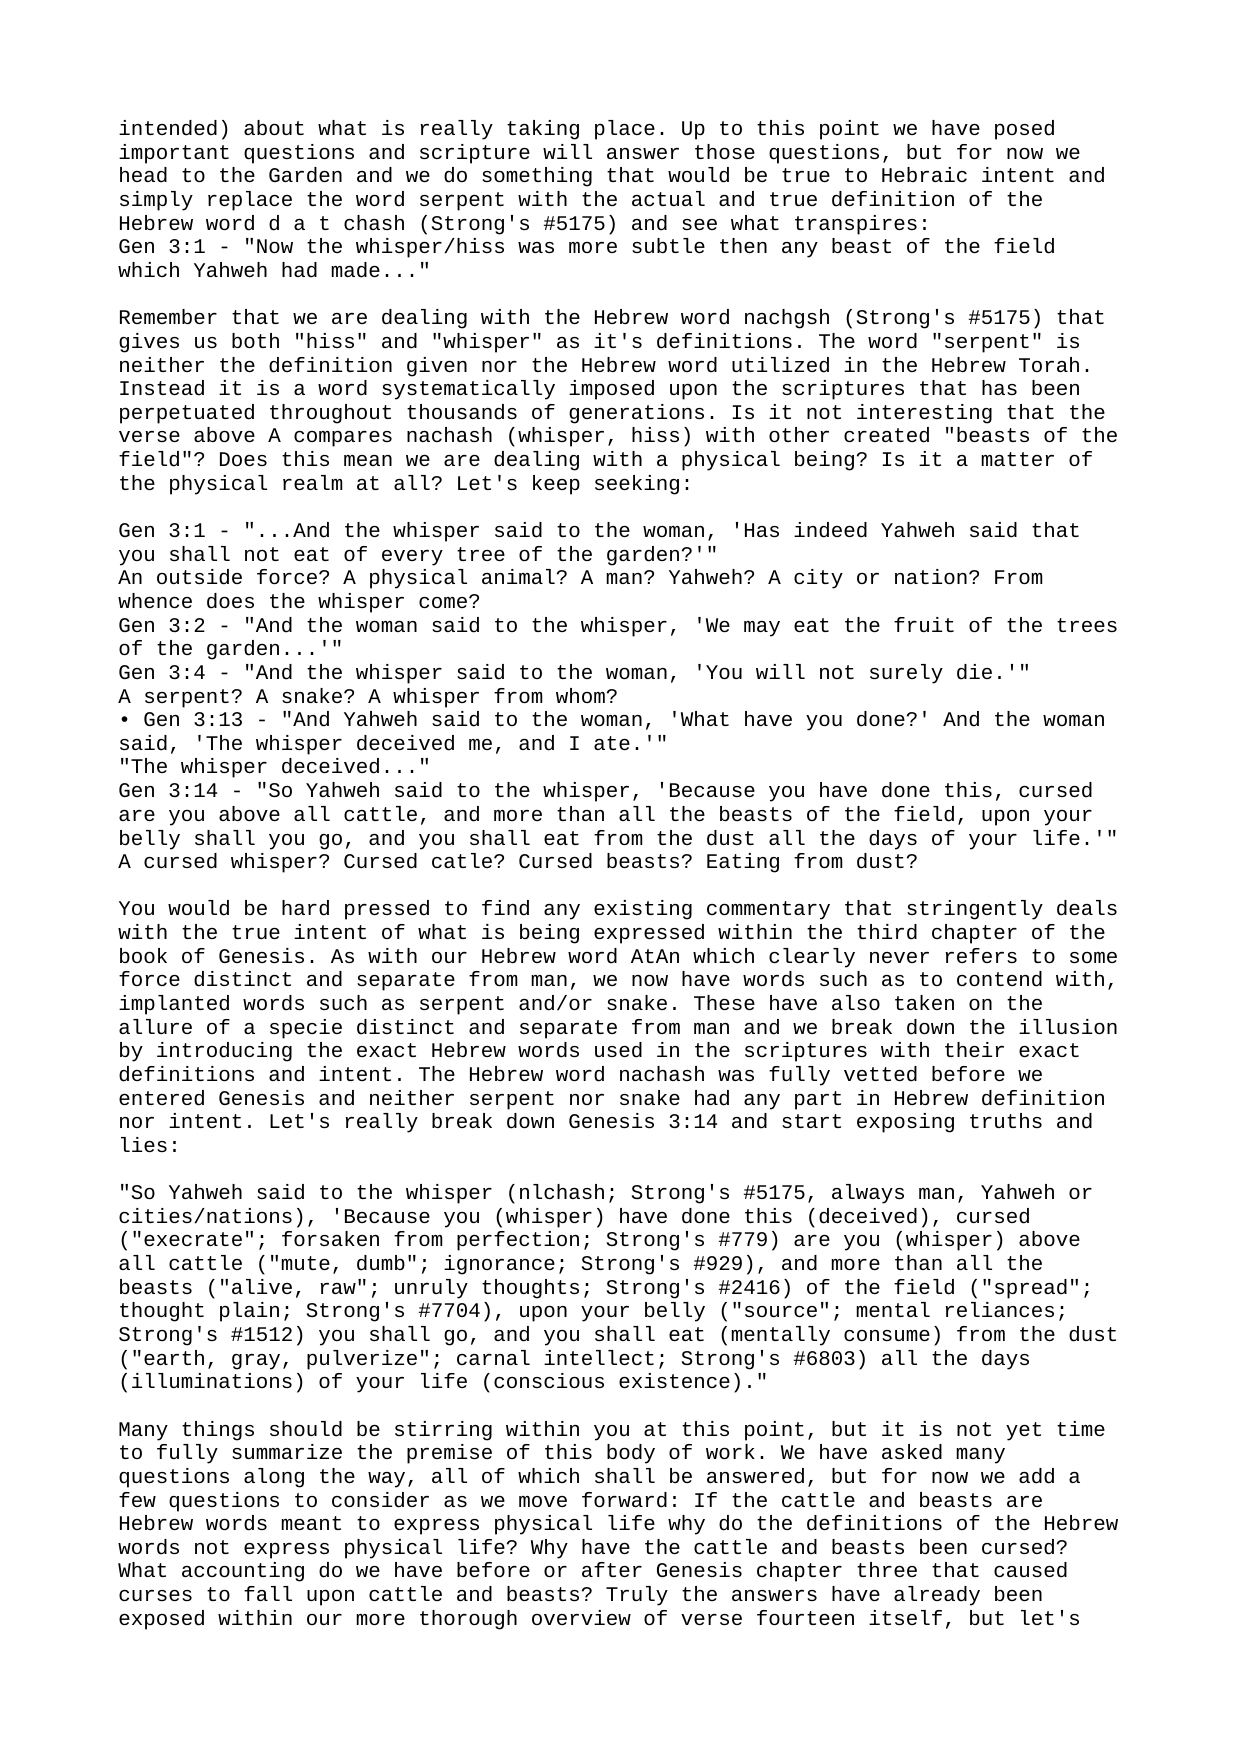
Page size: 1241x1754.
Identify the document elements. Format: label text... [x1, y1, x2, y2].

text "The whisper deceived..." [118, 757, 1122, 780]
text A cursed whisper? Cursed catle? Cursed beasts? Eating from dust? [118, 851, 1122, 875]
text An outside force? A physical animal? A man? Yahweh? A city or nation? From whence does the whisper come? [118, 567, 1122, 615]
text Gen 3:2 - "And the woman said to the whisper, 'We may eat the fruit of the trees of the garden...'" [118, 615, 1122, 662]
text • Gen 3:13 - "And Yahweh said to the woman, 'What have you done?' And the woman said, 'The whisper deceived me, and I ate.'" [118, 709, 1122, 757]
text intended) about what is really taking place. Up to this point we have posed important questions and scripture will answer those questions, but for now we head to the Garden and we do something that would be true to Hebraic intent and simply replace the word serpent with the actual and true definition of the Hebrew word d a t chash (Strong's #5175) and see what transpires: [118, 118, 1122, 236]
text force distinct and separate from man, we now have words such as to contend with, implanted words such as serpent and/or snake. These have also taken on the allure of a specie distinct and separate from man and we break down the illusion by introducing the exact Hebrew words used in the scriptures with their exact definitions and intent. The Hebrew word nachash was fully vetted before we entered Genesis and neither serpent nor snake had any part in Hebrew definition nor intent. Let's really break down Genesis 3:14 and start exposing truths and lies: [118, 969, 1122, 1158]
text You would be hard pressed to find any existing commentary that stringently deals with the true intent of what is being expressed within the third chapter of the book of Genesis. As with our Hebrew word AtAn which clearly never refers to some [118, 898, 1122, 969]
text Gen 3:14 - "So Yahweh said to the whisper, 'Because you have done this, cursed are you above all cattle, and more than all the beasts of the field, upon your belly shall you go, and you shall eat from the dust all the days of your life.'" [118, 780, 1122, 851]
text "So Yahweh said to the whisper (nlchash; Strong's #5175, always man, Yahweh or cities/nations), 'Because you (whisper) have done this (deceived), cursed ("execrate"; forsaken from perfection; Strong's #779) are you (whisper) above all cattle ("mute, dumb"; ignorance; Strong's #929), and more than all the beasts ("alive, raw"; unruly thoughts; Strong's #2416) of the field ("spread"; thought plain; Strong's #7704), upon your belly ("source"; mental reliances; Strong's #1512) you shall go, and you shall eat (mentally consume) from the dust ("earth, gray, pulverize"; carnal intellect; Strong's #6803) all the days (illuminations) of your life (conscious existence)." [118, 1182, 1122, 1395]
text Gen 3:1 - "Now the whisper/hiss was more subtle then any beast of the field which Yahweh had made..." [118, 236, 1122, 284]
text A serpent? A snake? A whisper from whom? [118, 686, 1122, 709]
text Many things should be stirring within you at this point, but it is not yet time to fully summarize the premise of this body of work. We have asked many questions along the way, all of which shall be answered, but for now we add a few questions to consider as we move forward: If the cattle and beasts are Hebrew words meant to express physical life why do the definitions of the Hebrew words not express physical life? Why have the cattle and beasts been cursed? What accounting do we have before or after Genesis chapter three that caused curses to fall upon cattle and beasts? Truly the answers have already been exposed within our more thorough overview of verse fourteen itself, but let's [118, 1419, 1122, 1631]
text Remember that we are dealing with the Hebrew word nachgsh (Strong's #5175) that gives us both "hiss" and "whisper" as it's definitions. The word "serpent" is neither the definition given nor the Hebrew word utilized in the Hebrew Torah. Instead it is a word systematically imposed upon the scriptures that has been perpetuated throughout thousands of generations. Is it not interesting that the verse above A compares nachash (whisper, hiss) with other created "beasts of the field"? Does this mean we are dealing with a physical being? Is it a matter of the physical realm at all? Let's keep seeking: [118, 307, 1122, 496]
text Gen 3:4 - "And the whisper said to the woman, 'You will not surely die.'" [118, 662, 1122, 686]
text Gen 3:1 - "...And the whisper said to the woman, 'Has indeed Yahweh said that you shall not eat of every tree of the garden?'" [118, 520, 1122, 567]
